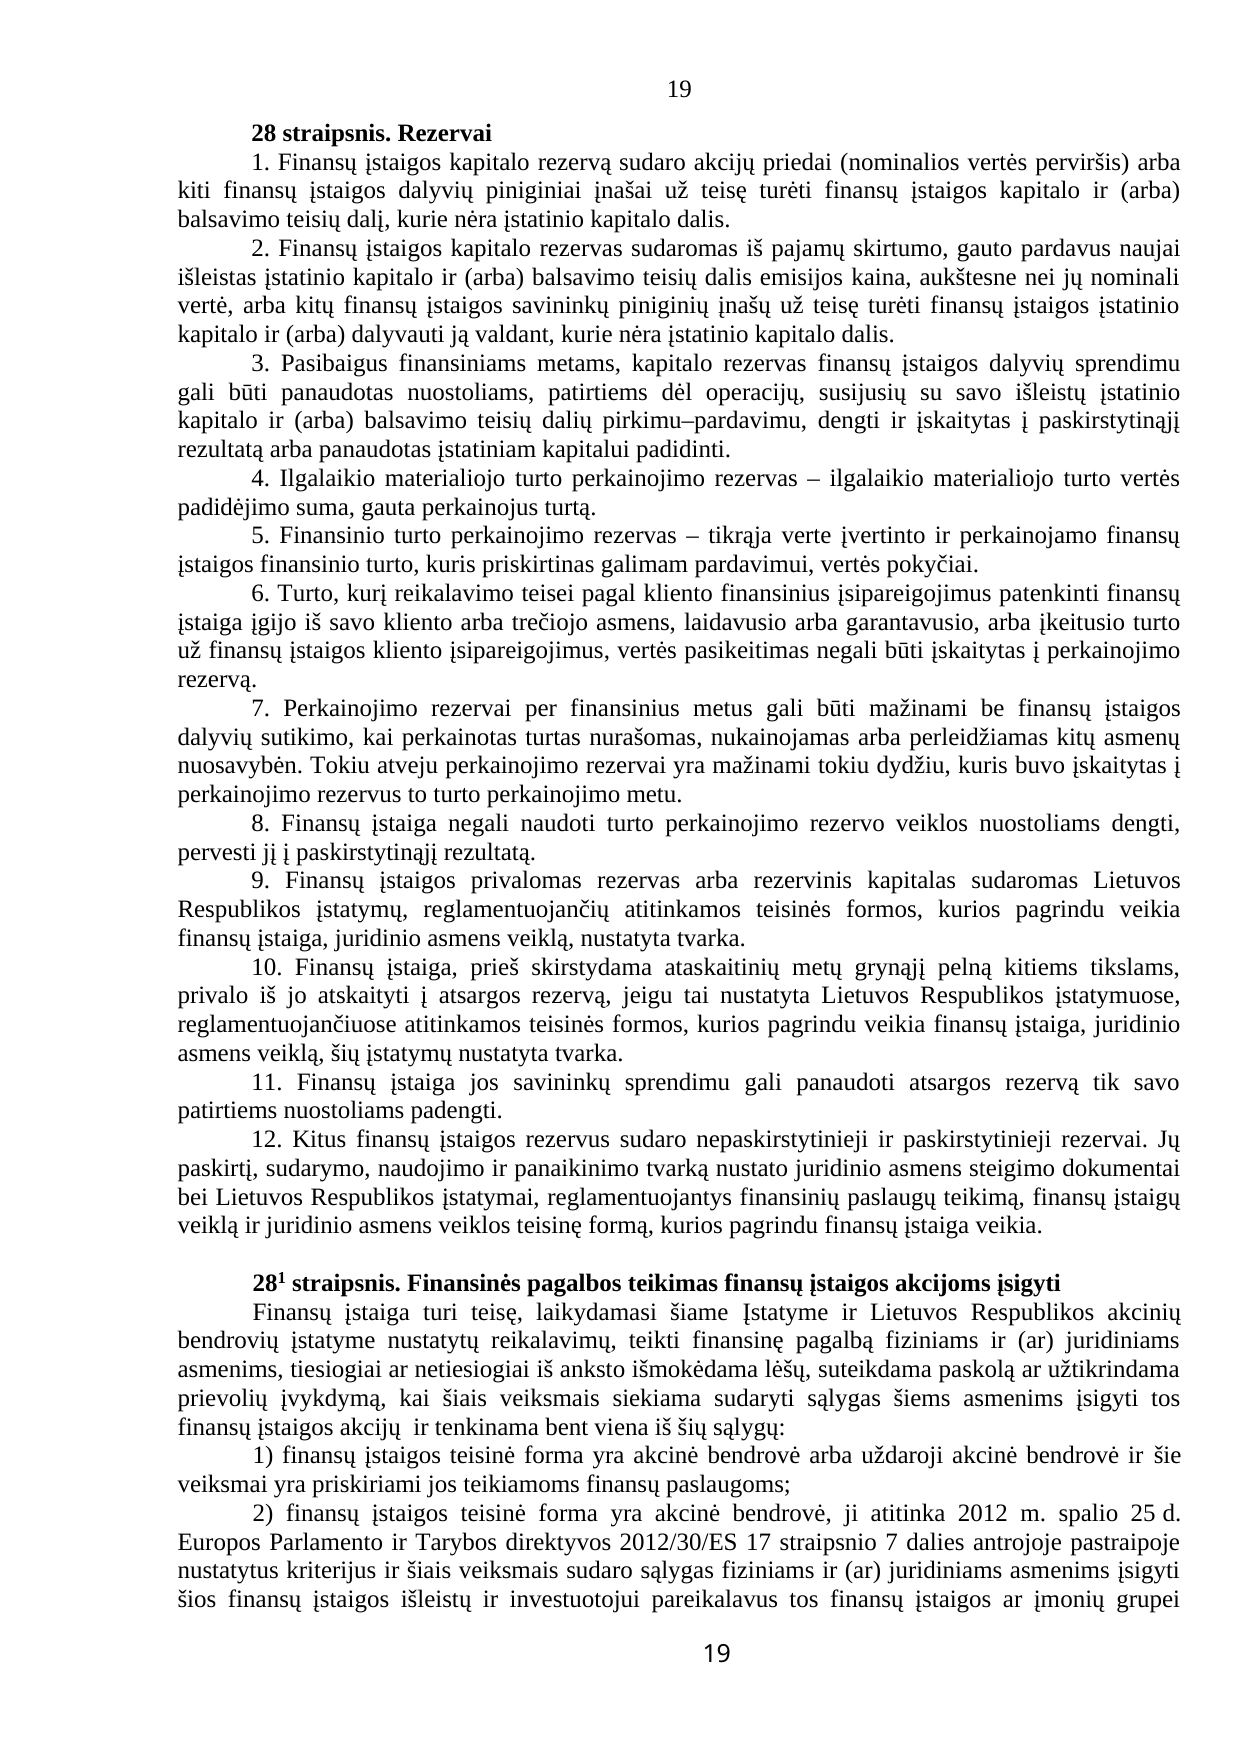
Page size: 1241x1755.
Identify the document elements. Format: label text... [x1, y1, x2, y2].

text 12. Kitus finansų įstaigos rezervus sudaro nepaskirstytinieji ir paskirstytinieji rezervai. Jų paskirtį, sudarymo, naudojimo ir panaikinimo tvarką nustato juridinio asmens steigimo dokumentai bei Lietuvos Respublikos įstatymai, reglamentuojantys finansinių paslaugų teikimą, finansų įstaigų veiklą ir juridinio asmens veiklos teisinę formą, kurios pagrindu finansų įstaiga veikia. [177, 1124, 1181, 1239]
text 9. Finansų įstaigos privalomas rezervas arba rezervinis kapitalas sudaromas Lietuvos Respublikos įstatymų, reglamentuojančių atitinkamos teisinės formos, kurios pagrindu veikia finansų įstaiga, juridinio asmens veiklą, nustatyta tvarka. [177, 866, 1181, 952]
text 10. Finansų įstaiga, prieš skirstydama ataskaitinių metų grynąjį pelną kitiems tikslams, privalo iš jo atskaityti į atsargos rezervą, jeigu tai nustatyta Lietuvos Respublikos įstatymuose, reglamentuojančiuose atitinkamos teisinės formos, kurios pagrindu veikia finansų įstaiga, juridinio asmens veiklą, šių įstatymų nustatyta tvarka. [177, 952, 1181, 1067]
text 281 straipsnis. Finansinės pagalbos teikimas finansų įstaigos akcijoms įsigyti [177, 1268, 1181, 1297]
text 4. Ilgalaikio materialiojo turto perkainojimo rezervas – ilgalaikio materialiojo turto vertės padidėjimo suma, gauta perkainojus turtą. [177, 463, 1181, 521]
text 1. Finansų įstaigos kapitalo rezervą sudaro akcijų priedai (nominalios vertės perviršis) arba kiti finansų įstaigos dalyvių piniginiai įnašai už teisę turėti finansų įstaigos kapitalo ir (arba) balsavimo teisių dalį, kurie nėra įstatinio kapitalo dalis. [177, 147, 1181, 233]
text 3. Pasibaigus finansiniams metams, kapitalo rezervas finansų įstaigos dalyvių sprendimu gali būti panaudotas nuostoliams, patirtiems dėl operacijų, susijusių su savo išleistų įstatinio kapitalo ir (arba) balsavimo teisių dalių pirkimu–pardavimu, dengti ir įskaitytas į paskirstytinąjį rezultatą arba panaudotas įstatiniam kapitalui padidinti. [177, 348, 1181, 463]
text 5. Finansinio turto perkainojimo rezervas – tikrąja verte įvertinto ir perkainojamo finansų įstaigos finansinio turto, kuris priskirtinas galimam pardavimui, vertės pokyčiai. [177, 521, 1181, 578]
text 1) finansų įstaigos teisinė forma yra akcinė bendrovė arba uždaroji akcinė bendrovė ir šie veiksmai yra priskiriami jos teikiamoms finansų paslaugoms; [177, 1441, 1181, 1498]
text 28 straipsnis. Rezervai [177, 118, 1181, 147]
text 6. Turto, kurį reikalavimo teisei pagal kliento finansinius įsipareigojimus patenkinti finansų įstaiga įgijo iš savo kliento arba trečiojo asmens, laidavusio arba garantavusio, arba įkeitusio turto už finansų įstaigos kliento įsipareigojimus, vertės pasikeitimas negali būti įskaitytas į perkainojimo rezervą. [177, 578, 1181, 693]
text 2) finansų įstaigos teisinė forma yra akcinė bendrovė, ji atitinka 2012 m. spalio 25 d. Europos Parlamento ir Tarybos direktyvos 2012/30/ES 17 straipsnio 7 dalies antrojoje pastraipoje nustatytus kriterijus ir šiais veiksmais sudaro sąlygas fiziniams ir (ar) juridiniams asmenims įsigyti šios finansų įstaigos išleistų ir investuotojui pareikalavus tos finansų įstaigos ar įmonių grupei [177, 1498, 1181, 1613]
text 2. Finansų įstaigos kapitalo rezervas sudaromas iš pajamų skirtumo, gauto pardavus naujai išleistas įstatinio kapitalo ir (arba) balsavimo teisių dalis emisijos kaina, aukštesne nei jų nominali vertė, arba kitų finansų įstaigos savininkų piniginių įnašų už teisę turėti finansų įstaigos įstatinio kapitalo ir (arba) dalyvauti ją valdant, kurie nėra įstatinio kapitalo dalis. [177, 233, 1181, 348]
text 8. Finansų įstaiga negali naudoti turto perkainojimo rezervo veiklos nuostoliams dengti, pervesti jį į paskirstytinąjį rezultatą. [177, 808, 1181, 866]
text 7. Perkainojimo rezervai per finansinius metus gali būti mažinami be finansų įstaigos dalyvių sutikimo, kai perkainotas turtas nurašomas, nukainojamas arba perleidžiamas kitų asmenų nuosavybėn. Tokiu atveju perkainojimo rezervai yra mažinami tokiu dydžiu, kuris buvo įskaitytas į perkainojimo rezervus to turto perkainojimo metu. [177, 693, 1181, 808]
text 11. Finansų įstaiga jos savininkų sprendimu gali panaudoti atsargos rezervą tik savo patirtiems nuostoliams padengti. [177, 1067, 1181, 1124]
text Finansų įstaiga turi teisę, laikydamasi šiame Įstatyme ir Lietuvos Respublikos akcinių bendrovių įstatyme nustatytų reikalavimų, teikti finansinę pagalbą fiziniams ir (ar) juridiniams asmenims, tiesiogiai ar netiesiogiai iš anksto išmokėdama lėšų, suteikdama paskolą ar užtikrindama prievolių įvykdymą, kai šiais veiksmais siekiama sudaryti sąlygas šiems asmenims įsigyti tos finansų įstaigos akcijų ir tenkinama bent viena iš šių sąlygų: [177, 1297, 1181, 1441]
